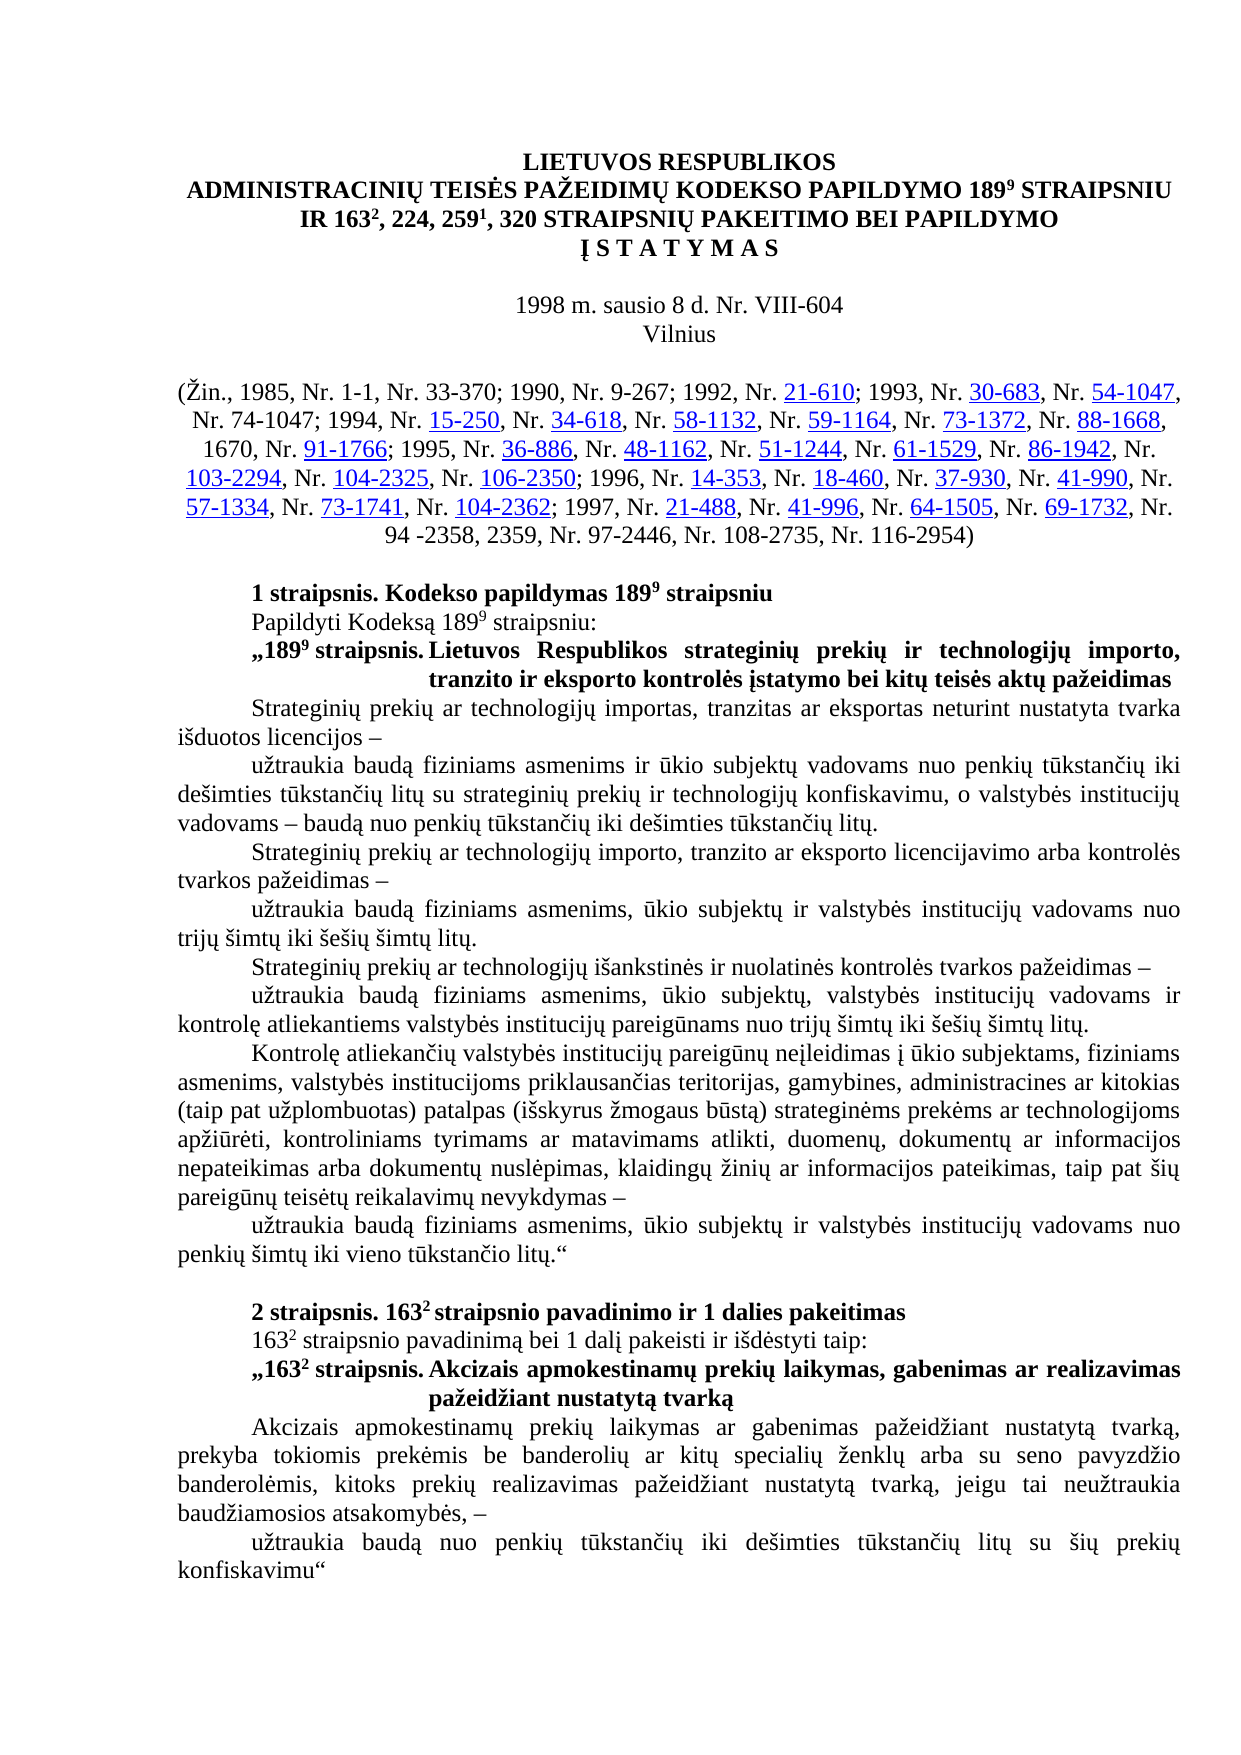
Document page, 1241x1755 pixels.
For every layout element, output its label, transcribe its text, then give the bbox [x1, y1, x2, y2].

text ADMINISTRACINIŲ TEISĖS PAŽEIDIMŲ KODEKSO PAPILDYMO 1899 STRAIPSNIU IR 1632, 224, 2591, 320 STRAIPSNIŲ PAKEITIMO BEI PAPILDYMO [177, 176, 1181, 233]
text Strateginių prekių ar technologijų išankstinės ir nuolatinės kontrolės tvarkos pažeidimas – [177, 952, 1181, 981]
text 2 straipsnis. 1632 straipsnio pavadinimo ir 1 dalies pakeitimas [177, 1297, 1181, 1326]
text užtraukia baudą fiziniams asmenims, ūkio subjektų ir valstybės institucijų vadovams nuo trijų šimtų iki šešių šimtų litų. [177, 894, 1181, 952]
text „1899 straipsnis. Lietuvos Respublikos strateginių prekių ir technologijų importo, tranzito ir eksporto kontrolės įstatymo bei kitų teisės aktų pažeidimas [251, 636, 1181, 693]
text užtraukia baudą nuo penkių tūkstančių iki dešimties tūkstančių litų su šių prekių konfiskavimu“ [177, 1527, 1181, 1584]
text Vilnius [177, 319, 1181, 348]
text Strateginių prekių ar technologijų importo, tranzito ar eksporto licencijavimo arba kontrolės tvarkos pažeidimas – [177, 837, 1181, 894]
text 1632 straipsnio pavadinimą bei 1 dalį pakeisti ir išdėstyti taip: [177, 1326, 1181, 1354]
text užtraukia baudą fiziniams asmenims ir ūkio subjektų vadovams nuo penkių tūkstančių iki dešimties tūkstančių litų su strateginių prekių ir technologijų konfiskavimu, o valstybės institucijų vadovams – baudą nuo penkių tūkstančių iki dešimties tūkstančių litų. [177, 751, 1181, 837]
text 1998 m. sausio 8 d. Nr. VIII-604 [177, 291, 1181, 319]
text užtraukia baudą fiziniams asmenims, ūkio subjektų, valstybės institucijų vadovams ir kontrolę atliekantiems valstybės institucijų pareigūnams nuo trijų šimtų iki šešių šimtų litų. [177, 981, 1181, 1038]
text (Žin., 1985, Nr. 1-1, Nr. 33-370; 1990, Nr. 9-267; 1992, Nr. 21-610; 1993, Nr. 30-683, Nr. 54-1047, Nr. 74-1047; 1994, Nr. 15-250, Nr. 34-618, Nr. 58-1132, Nr. 59-1164, Nr. 73-1372, Nr. 88-1668, 1670, Nr. 91-1766; 1995, Nr. 36-886, Nr. 48-1162, Nr. 51-1244, Nr. 61-1529, Nr. 86-1942, Nr. 103-2294, Nr. 104-2325, Nr. 106-2350; 1996, Nr. 14-353, Nr. 18-460, Nr. 37-930, Nr. 41-990, Nr. 57-1334, Nr. 73-1741, Nr. 104-2362; 1997, Nr. 21-488, Nr. 41-996, Nr. 64-1505, Nr. 69-1732, Nr. 94 -2358, 2359, Nr. 97-2446, Nr. 108-2735, Nr. 116-2954) [177, 377, 1181, 549]
text Papildyti Kodeksą 1899 straipsniu: [177, 607, 1181, 636]
text LIETUVOS RESPUBLIKOS [177, 147, 1181, 176]
text Į S T A T Y M A S [177, 233, 1181, 262]
text 1 straipsnis. Kodekso papildymas 1899 straipsniu [177, 578, 1181, 607]
text užtraukia baudą fiziniams asmenims, ūkio subjektų ir valstybės institucijų vadovams nuo penkių šimtų iki vieno tūkstančio litų.“ [177, 1211, 1181, 1268]
text „1632 straipsnis. Akcizais apmokestinamų prekių laikymas, gabenimas ar realizavimas pažeidžiant nustatytą tvarką [251, 1354, 1181, 1412]
text Kontrolę atliekančių valstybės institucijų pareigūnų neįleidimas į ūkio subjektams, fiziniams asmenims, valstybės institucijoms priklausančias teritorijas, gamybines, administracines ar kitokias (taip pat užplombuotas) patalpas (išskyrus žmogaus būstą) strateginėms prekėms ar technologijoms apžiūrėti, kontroliniams tyrimams ar matavimams atlikti, duomenų, dokumentų ar informacijos nepateikimas arba dokumentų nuslėpimas, klaidingų žinių ar informacijos pateikimas, taip pat šių pareigūnų teisėtų reikalavimų nevykdymas – [177, 1038, 1181, 1211]
text Strateginių prekių ar technologijų importas, tranzitas ar eksportas neturint nustatyta tvarka išduotos licencijos – [177, 693, 1181, 751]
text Akcizais apmokestinamų prekių laikymas ar gabenimas pažeidžiant nustatytą tvarką, prekyba tokiomis prekėmis be banderolių ar kitų specialių ženklų arba su seno pavyzdžio banderolėmis, kitoks prekių realizavimas pažeidžiant nustatytą tvarką, jeigu tai neužtraukia baudžiamosios atsakomybės, – [177, 1412, 1181, 1527]
